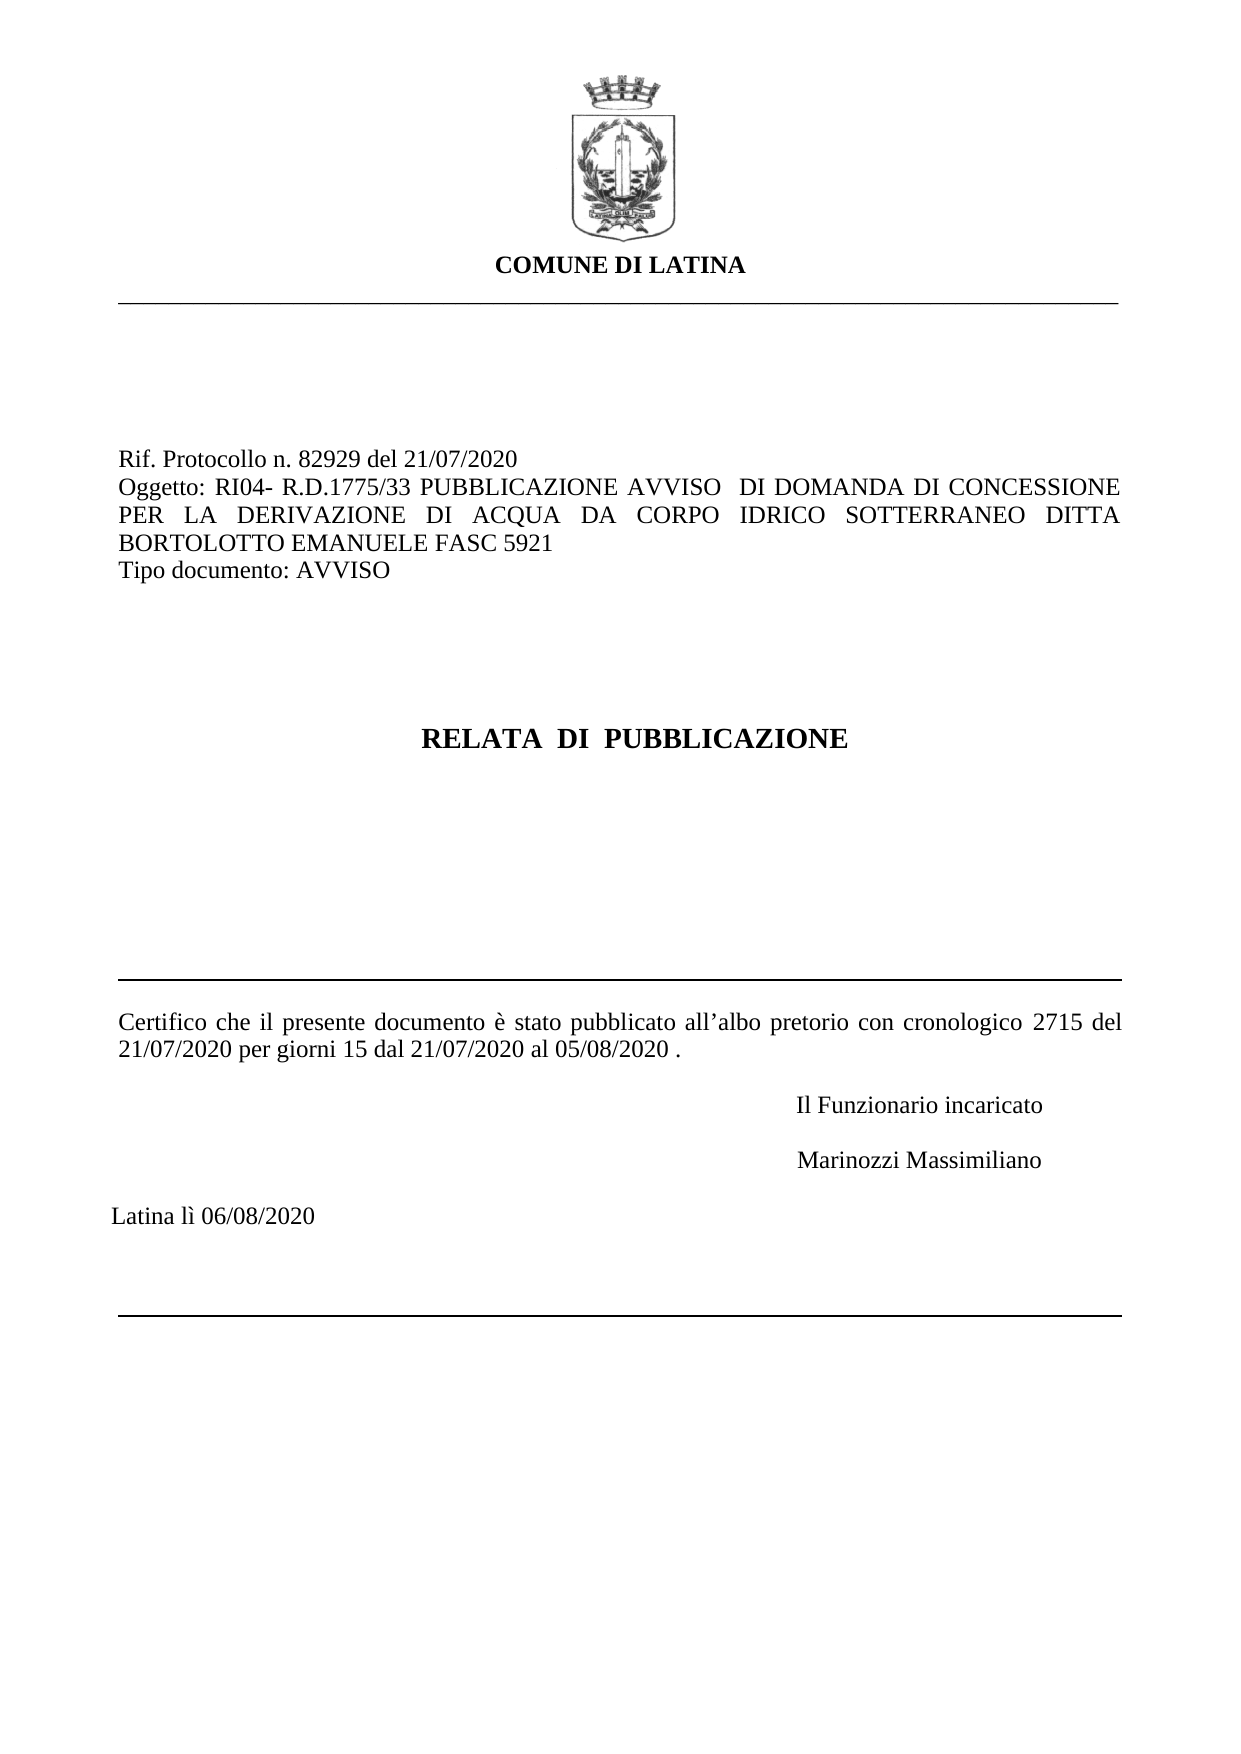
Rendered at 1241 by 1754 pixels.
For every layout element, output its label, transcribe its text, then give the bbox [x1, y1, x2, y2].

picture [556, 75, 685, 252]
table_cell [692, 1119, 709, 1146]
table_cell [111, 1146, 591, 1174]
table_header [692, 1091, 709, 1119]
table_cell [692, 1202, 709, 1229]
table_cell [692, 1146, 709, 1174]
table_header [591, 1091, 692, 1119]
table_cell [709, 1202, 1129, 1229]
table_cell [709, 1119, 1129, 1146]
subtitle RELATA DI PUBBLICAZIONE [118, 723, 1122, 755]
table_cell Latina lì 06/08/2020 [111, 1202, 591, 1229]
table_cell [591, 1202, 692, 1229]
text Oggetto: RI04- R.D.1775/33 PUBBLICAZIONE AVVISO DI DOMANDA DI CONCESSIONE PER LA DERIVAZIONE DI ACQUA DA CORPO IDRICO SOTTERRANEO DITTA BORTOLOTTO EMANUELE FASC 5921 [118, 473, 1122, 556]
table_cell [692, 1174, 709, 1202]
table_cell [709, 1174, 1129, 1202]
text Tipo documento: AVVISO [118, 556, 1122, 584]
table_cell [111, 1174, 591, 1202]
table_header Il Funzionario incaricato [709, 1091, 1129, 1119]
text Rif. Protocollo n. 82929 del 21/07/2020 [118, 446, 1122, 473]
table_header [111, 1091, 591, 1119]
table_cell [591, 1119, 692, 1146]
table_cell Marinozzi Massimiliano [709, 1146, 1129, 1174]
table_cell [591, 1174, 692, 1202]
table_cell [111, 1119, 591, 1146]
table_cell [591, 1146, 692, 1174]
text Certifico che il presente documento è stato pubblicato all’albo pretorio con cronologico 2715 del 21/07/2020 per giorni 15 dal 21/07/2020 al 05/08/2020 . [118, 1008, 1122, 1063]
